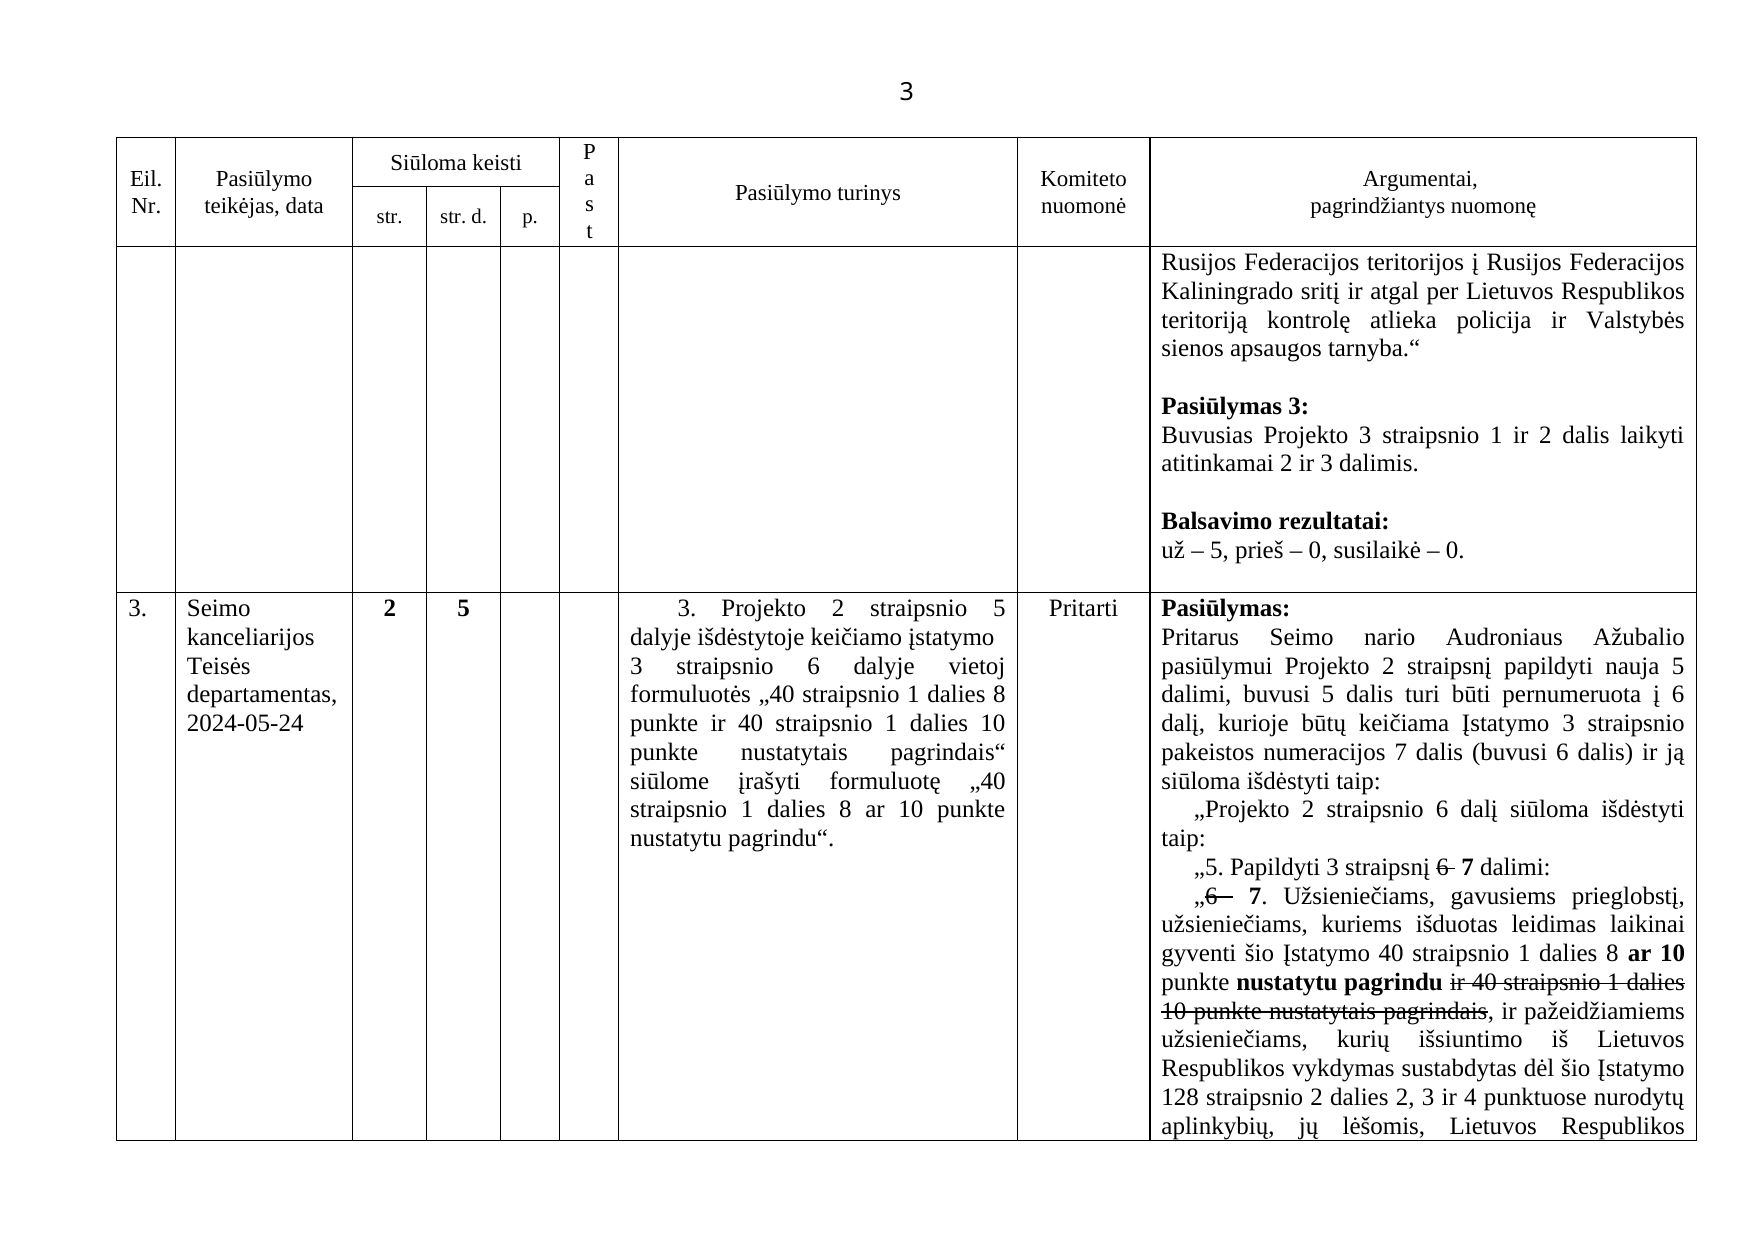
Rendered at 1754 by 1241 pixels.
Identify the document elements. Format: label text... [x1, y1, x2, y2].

table_header Pasiūlymo turinys [619, 138, 1017, 246]
table_cell [1018, 247, 1149, 592]
table_cell 5 [427, 593, 500, 1139]
table_cell [117, 247, 175, 592]
table_cell [501, 247, 559, 592]
table_cell Pasiūlymas: Pritarus Seimo nario Audroniaus Ažubalio pasiūlymui Projekto 2 straipsnį papildyti nauja 5 dalimi, buvusi 5 dalis turi būti pernumeruota į 6 dalį, kurioje būtų keičiama Įstatymo 3 straipsnio pakeistos numeracijos 7 dalis (buvusi 6 dalis) ir ją siūloma išdėstyti taip: „Projekto 2 straipsnio 6 dalį siūloma išdėstyti taip: „5. Papildyti 3 straipsnį 6 7 dalimi: „6 7. Užsieniečiams, gavusiems prieglobstį, užsieniečiams, kuriems išduotas leidimas laikinai gyventi šio Įstatymo 40 straipsnio 1 dalies 8 ar 10 punkte nustatytu pagrindu ir 40 straipsnio 1 dalies 10 punkte nustatytais pagrindais, ir pažeidžiamiems užsieniečiams, kurių išsiuntimo iš Lietuvos Respublikos vykdymas sustabdytas dėl šio Įstatymo 128 straipsnio 2 dalies 2, 3 ir 4 punktuose nurodytų aplinkybių, jų lėšomis, Lietuvos Respublikos [1151, 593, 1696, 1139]
table_cell 2 [353, 593, 426, 1139]
table_cell Seimo kanceliarijos Teisės departamentas,2024-05-24 [176, 593, 352, 1139]
table_cell [353, 247, 426, 592]
table_header Pasiūlymo teikėjas, data [176, 138, 352, 246]
table_cell Pritarti [1018, 593, 1149, 1139]
table_header Siūloma keisti [353, 138, 559, 186]
table_header Argumentai, pagrindžiantys nuomonę [1151, 138, 1696, 246]
table_cell p. [501, 187, 559, 246]
table_cell str. d. [427, 187, 500, 246]
table_cell [117, 593, 175, 1139]
table_cell [176, 247, 352, 592]
table_cell [560, 593, 618, 1139]
table_cell str. [353, 187, 426, 246]
table_cell Rusijos Federacijos teritorijos į Rusijos Federacijos Kaliningrado sritį ir atgal per Lietuvos Respublikos teritoriją kontrolę atlieka policija ir Valstybės sienos apsaugos tarnyba.“ Pasiūlymas 3: Buvusias Projekto 3 straipsnio 1 ir 2 dalis laikyti atitinkamai 2 ir 3 dalimis. Balsavimo rezultatai: už – 5, prieš – 0, susilaikė – 0. [1151, 247, 1696, 592]
table_header Eil. Nr. [117, 138, 175, 246]
table_header Pastabos [560, 138, 618, 246]
table_cell N [560, 247, 618, 592]
table_cell 3. Projekto 2 straipsnio 5 dalyje išdėstytoje keičiamo įstatymo 3 straipsnio 6 dalyje vietoj formuluotės „40 straipsnio 1 dalies 8 punkte ir 40 straipsnio 1 dalies 10 punkte nustatytais pagrindais“ siūlome įrašyti formuluotę „40 straipsnio 1 dalies 8 ar 10 punkte nustatytu pagrindu“. [619, 593, 1017, 1139]
table_cell [501, 593, 559, 1139]
table_cell [619, 247, 1017, 592]
table_cell [427, 247, 500, 592]
table_header Komiteto nuomonė [1018, 138, 1149, 246]
